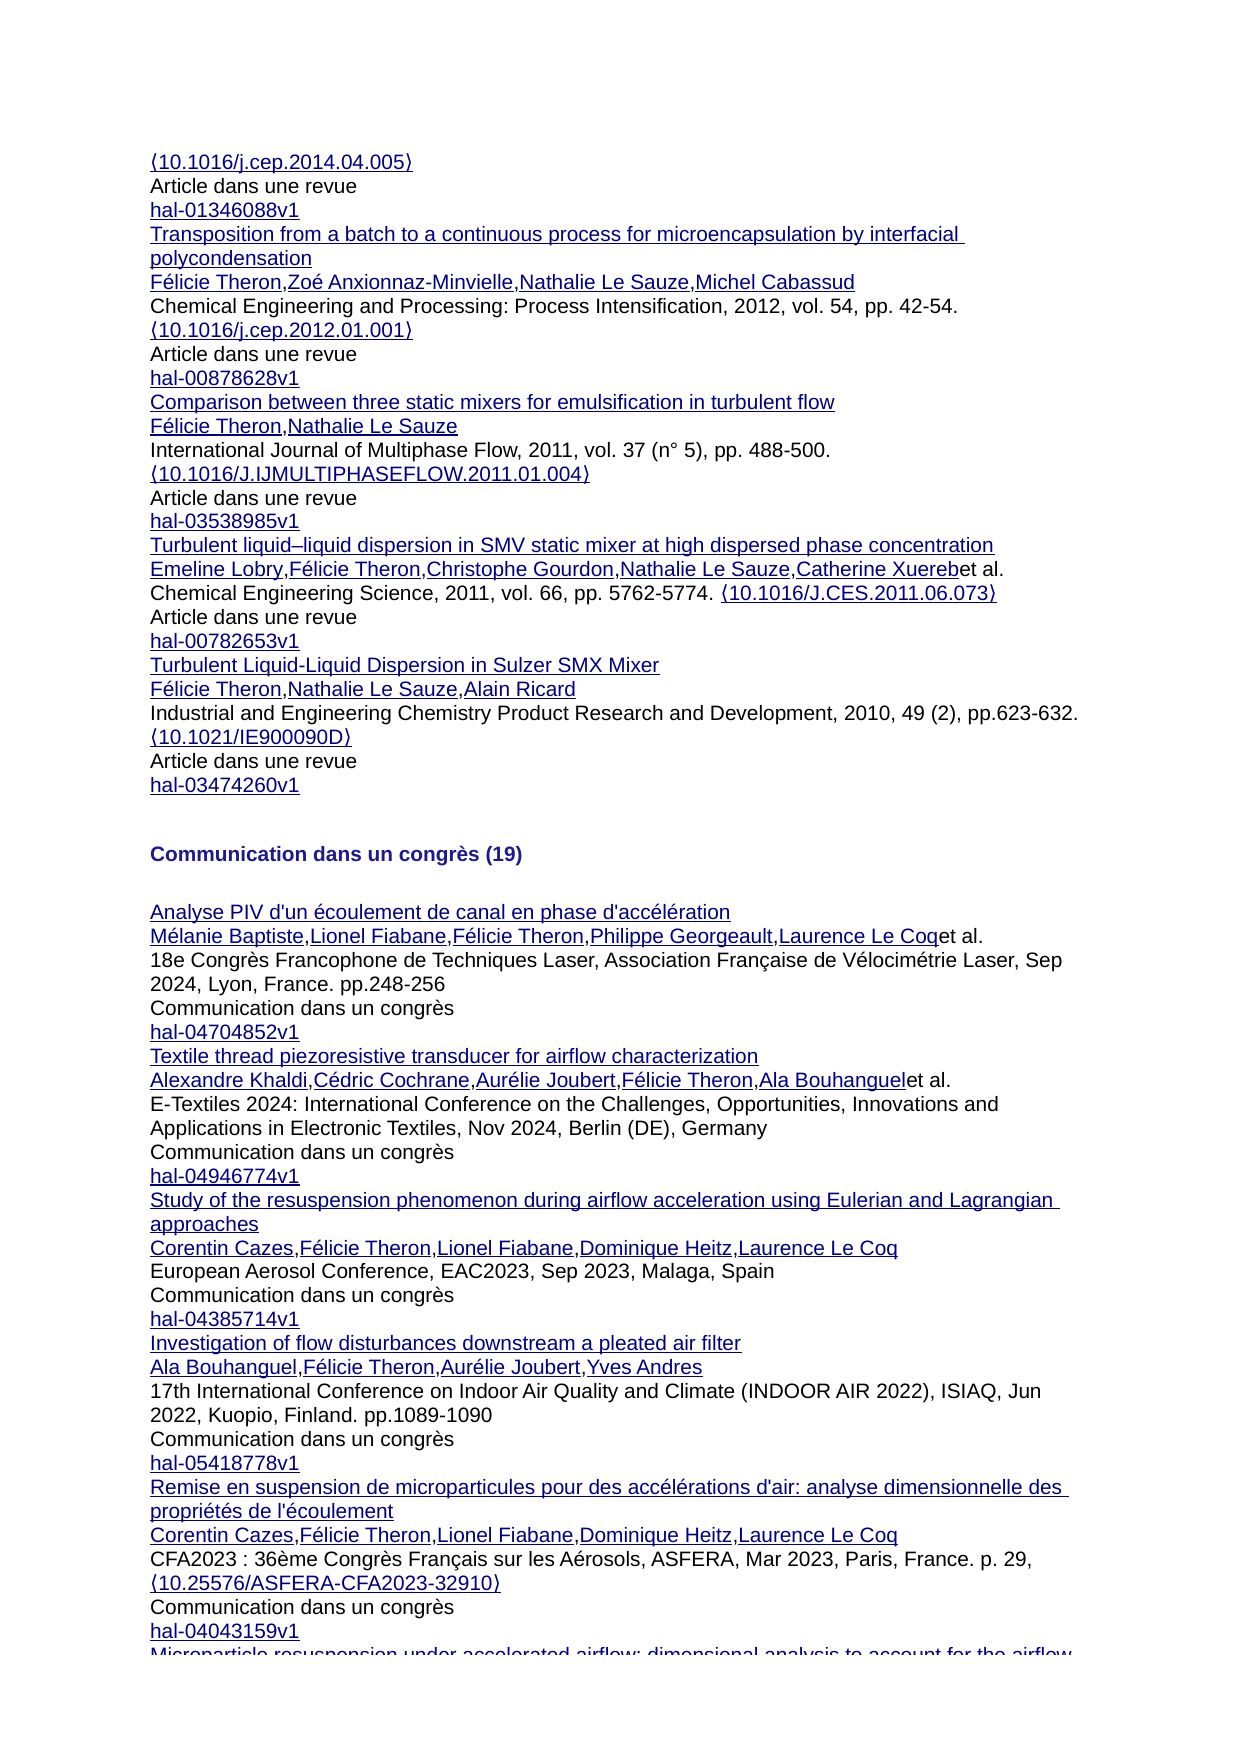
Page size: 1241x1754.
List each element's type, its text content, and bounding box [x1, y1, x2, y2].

table_cell Turbulent Liquid-Liquid Dispersion in Sulzer SMX Mixer Félicie Theron,Nathalie Le Sauze,Alain Ricard Industrial and Engineering Chemistry Product Research and Development, 2010, 49 (2), pp.623-632. ⟨10.1021/IE900090D⟩ Article dans une revue hal-03474260v1 [150, 653, 1090, 797]
table_cell Investigation of flow disturbances downstream a pleated air filter Ala Bouhanguel,Félicie Theron,Aurélie Joubert,Yves Andres 17th International Conference on Indoor Air Quality and Climate (INDOOR AIR 2022), ISIAQ, Jun 2022, Kuopio, Finland. pp.1089-1090 Communication dans un congrès hal-05418778v1 [150, 1331, 1090, 1475]
table_header Analyse PIV d'un écoulement de canal en phase d'accélération Mélanie Baptiste,Lionel Fiabane,Félicie Theron,Philippe Georgeault,Laurence Le Coqet al. 18e Congrès Francophone de Techniques Laser, Association Française de Vélocimétrie Laser, Sep 2024, Lyon, France. pp.248-256 Communication dans un congrès hal-04704852v1 [150, 900, 1090, 1044]
table_cell Microparticle resuspension under accelerated airflow: dimensional analysis to account for the airflow pattern properties Corentin Cazes,Félicie Theron,Lionel Fiabane,Dominique Heitz,Laurence Le Coq 11th International Aerosol Conference (IAC), Sep 2022, Athens, Greece. 1 p Communication dans un congrès hal-03862988v1 [150, 1643, 1090, 1655]
table_cell Remise en suspension de microparticules pour des accélérations d'air: analyse dimensionnelle des propriétés de l'écoulement Corentin Cazes,Félicie Theron,Lionel Fiabane,Dominique Heitz,Laurence Le Coq CFA2023 : 36ème Congrès Français sur les Aérosols, ASFERA, Mar 2023, Paris, France. p. 29, ⟨10.25576/ASFERA-CFA2023-32910⟩ Communication dans un congrès hal-04043159v1 [150, 1475, 1090, 1643]
table_cell Textile thread piezoresistive transducer for airflow characterization Alexandre Khaldi,Cédric Cochrane,Aurélie Joubert,Félicie Theron,Ala Bouhanguelet al. E-Textiles 2024: International Conference on the Challenges, Opportunities, Innovations and Applications in Electronic Textiles, Nov 2024, Berlin (DE), Germany Communication dans un congrès hal-04946774v1 [150, 1044, 1090, 1187]
table_cell Turbulent liquid–liquid dispersion in SMV static mixer at high dispersed phase concentration Emeline Lobry,Félicie Theron,Christophe Gourdon,Nathalie Le Sauze,Catherine Xuerebet al. Chemical Engineering Science, 2011, vol. 66, pp. 5762-5774. ⟨10.1016/J.CES.2011.06.073⟩ Article dans une revue hal-00782653v1 [150, 533, 1090, 653]
table_cell ⟨10.1016/j.cep.2014.04.005⟩ Article dans une revue hal-01346088v1 [150, 150, 1090, 222]
table_cell Comparison between three static mixers for emulsification in turbulent flow Félicie Theron,Nathalie Le Sauze International Journal of Multiphase Flow, 2011, vol. 37 (n° 5), pp. 488-500. ⟨10.1016/J.IJMULTIPHASEFLOW.2011.01.004⟩ Article dans une revue hal-03538985v1 [150, 390, 1090, 533]
subtitle Communication dans un congrès (19) [150, 842, 1090, 866]
table_cell Transposition from a batch to a continuous process for microencapsulation by interfacial polycondensation Félicie Theron,Zoé Anxionnaz-Minvielle,Nathalie Le Sauze,Michel Cabassud Chemical Engineering and Processing: Process Intensification, 2012, vol. 54, pp. 42-54. ⟨10.1016/j.cep.2012.01.001⟩ Article dans une revue hal-00878628v1 [150, 222, 1090, 389]
table_cell Study of the resuspension phenomenon during airflow acceleration using Eulerian and Lagrangian approaches Corentin Cazes,Félicie Theron,Lionel Fiabane,Dominique Heitz,Laurence Le Coq European Aerosol Conference, EAC2023, Sep 2023, Malaga, Spain Communication dans un congrès hal-04385714v1 [150, 1188, 1090, 1331]
